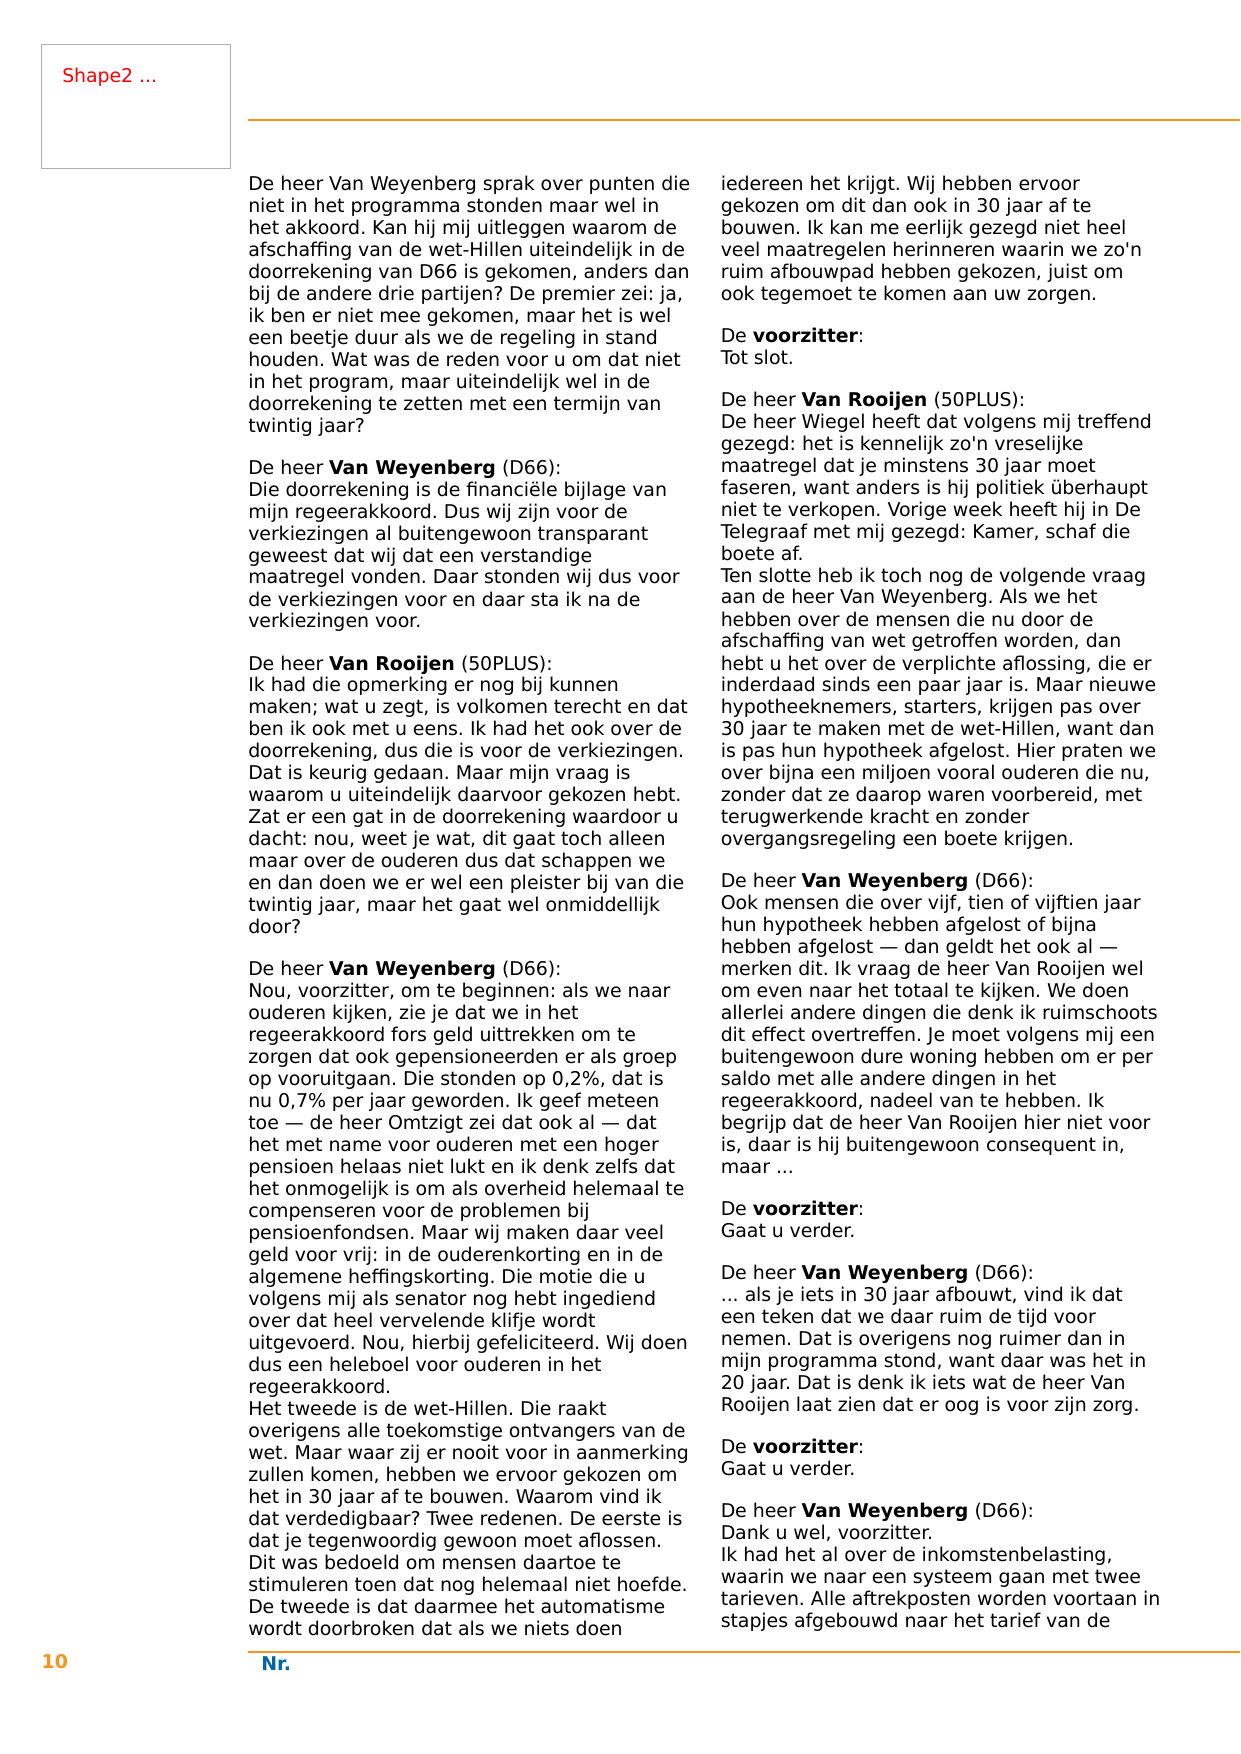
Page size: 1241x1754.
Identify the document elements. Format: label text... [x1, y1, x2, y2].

text De voorzitter: [721, 325, 1163, 347]
text Gaat u verder. [721, 1220, 1163, 1242]
text Gaat u verder. [721, 1458, 1163, 1480]
text De heer Van Rooijen (50PLUS): [248, 652, 691, 674]
text De voorzitter: [721, 1198, 1163, 1220]
text De heer Van Rooijen (50PLUS): [721, 389, 1163, 411]
text Nou, voorzitter, om te beginnen: als we naar ouderen kijken, zie je dat we in het regeerakkoord fors geld uittrekken om te zorgen dat ook gepensioneerden er als groep op vooruitgaan. Die stonden op 0,2%, dat is nu 0,7% per jaar geworden. Ik geef meteen toe — de heer Omtzigt zei dat ook al — dat het met name voor ouderen met een hoger pensioen helaas niet lukt en ik denk zelfs dat het onmogelijk is om als overheid helemaal te compenseren voor de problemen bij pensioenfondsen. Maar wij maken daar veel geld voor vrij: in de ouderenkorting en in de algemene heffingskorting. Die motie die u volgens mij als senator nog hebt ingediend over dat heel vervelende klifje wordt uitgevoerd. Nou, hierbij gefeliciteerd. Wij doen dus een heleboel voor ouderen in het regeerakkoord. [248, 980, 691, 1398]
text iedereen het krijgt. Wij hebben ervoor gekozen om dit dan ook in 30 jaar af te bouwen. Ik kan me eerlijk gezegd niet heel veel maatregelen herinneren waarin we zo'n ruim afbouwpad hebben gekozen, juist om ook tegemoet te komen aan uw zorgen. [721, 173, 1163, 305]
text Ik had die opmerking er nog bij kunnen maken; wat u zegt, is volkomen terecht en dat ben ik ook met u eens. Ik had het ook over de doorrekening, dus die is voor de verkiezingen. Dat is keurig gedaan. Maar mijn vraag is waarom u uiteindelijk daarvoor gekozen hebt. Zat er een gat in de doorrekening waardoor u dacht: nou, weet je wat, dit gaat toch alleen maar over de ouderen dus dat schappen we en dan doen we er wel een pleister bij van die twintig jaar, maar het gaat wel onmiddellijk door? [248, 674, 691, 938]
text Ook mensen die over vijf, tien of vijftien jaar hun hypotheek hebben afgelost of bijna hebben afgelost — dan geldt het ook al — merken dit. Ik vraag de heer Van Rooijen wel om even naar het totaal te kijken. We doen allerlei andere dingen die denk ik ruimschoots dit effect overtreffen. Je moet volgens mij een buitengewoon dure woning hebben om er per saldo met alle andere dingen in het regeerakkoord, nadeel van te hebben. Ik begrijp dat de heer Van Rooijen hier niet voor is, daar is hij buitengewoon consequent in, maar ... [721, 892, 1163, 1178]
text De heer Wiegel heeft dat volgens mij treffend gezegd: het is kennelijk zo'n vreselijke maatregel dat je minstens 30 jaar moet faseren, want anders is hij politiek überhaupt niet te verkopen. Vorige week heeft hij in De Telegraaf met mij gezegd: Kamer, schaf die boete af. [721, 411, 1163, 564]
text Ik had het al over de inkomstenbelasting, waarin we naar een systeem gaan met twee tarieven. Alle aftrekposten worden voortaan in stapjes afgebouwd naar het tarief van de [721, 1544, 1163, 1632]
text De heer Van Weyenberg (D66): [721, 870, 1163, 892]
text De heer Van Weyenberg (D66): [248, 457, 691, 478]
text De voorzitter: [721, 1436, 1163, 1458]
text De heer Van Weyenberg (D66): [248, 958, 691, 980]
text De heer Van Weyenberg (D66): [721, 1262, 1163, 1284]
text Dank u wel, voorzitter. [721, 1522, 1163, 1544]
text Het tweede is de wet-Hillen. Die raakt overigens alle toekomstige ontvangers van de wet. Maar waar zij er nooit voor in aanmerking zullen komen, hebben we ervoor gekozen om het in 30 jaar af te bouwen. Waarom vind ik dat verdedigbaar? Twee redenen. De eerste is dat je tegenwoordig gewoon moet aflossen. Dit was bedoeld om mensen daartoe te stimuleren toen dat nog helemaal niet hoefde. De tweede is dat daarmee het automatisme wordt doorbroken dat als we niets doen [248, 1398, 691, 1639]
text ... als je iets in 30 jaar afbouwt, vind ik dat een teken dat we daar ruim de tijd voor nemen. Dat is overigens nog ruimer dan in mijn programma stond, want daar was het in 20 jaar. Dat is denk ik iets wat de heer Van Rooijen laat zien dat er oog is voor zijn zorg. [721, 1284, 1163, 1416]
text Ten slotte heb ik toch nog de volgende vraag aan de heer Van Weyenberg. Als we het hebben over de mensen die nu door de afschaffing van wet getroffen worden, dan hebt u het over de verplichte aflossing, die er inderdaad sinds een paar jaar is. Maar nieuwe hypotheeknemers, starters, krijgen pas over 30 jaar te maken met de wet-Hillen, want dan is pas hun hypotheek afgelost. Hier praten we over bijna een miljoen vooral ouderen die nu, zonder dat ze daarop waren voorbereid, met terugwerkende kracht en zonder overgangsregeling een boete krijgen. [721, 564, 1163, 850]
text Tot slot. [721, 347, 1163, 369]
text De heer Van Weyenberg sprak over punten die niet in het programma stonden maar wel in het akkoord. Kan hij mij uitleggen waarom de afschaffing van de wet-Hillen uiteindelijk in de doorrekening van D66 is gekomen, anders dan bij de andere drie partijen? De premier zei: ja, ik ben er niet mee gekomen, maar het is wel een beetje duur als we de regeling in stand houden. Wat was de reden voor u om dat niet in het program, maar uiteindelijk wel in de doorrekening te zetten met een termijn van twintig jaar? [248, 173, 691, 437]
text De heer Van Weyenberg (D66): [721, 1500, 1163, 1522]
text Die doorrekening is de financiële bijlage van mijn regeerakkoord. Dus wij zijn voor de verkiezingen al buitengewoon transparant geweest dat wij dat een verstandige maatregel vonden. Daar stonden wij dus voor de verkiezingen voor en daar sta ik na de verkiezingen voor. [248, 478, 691, 632]
